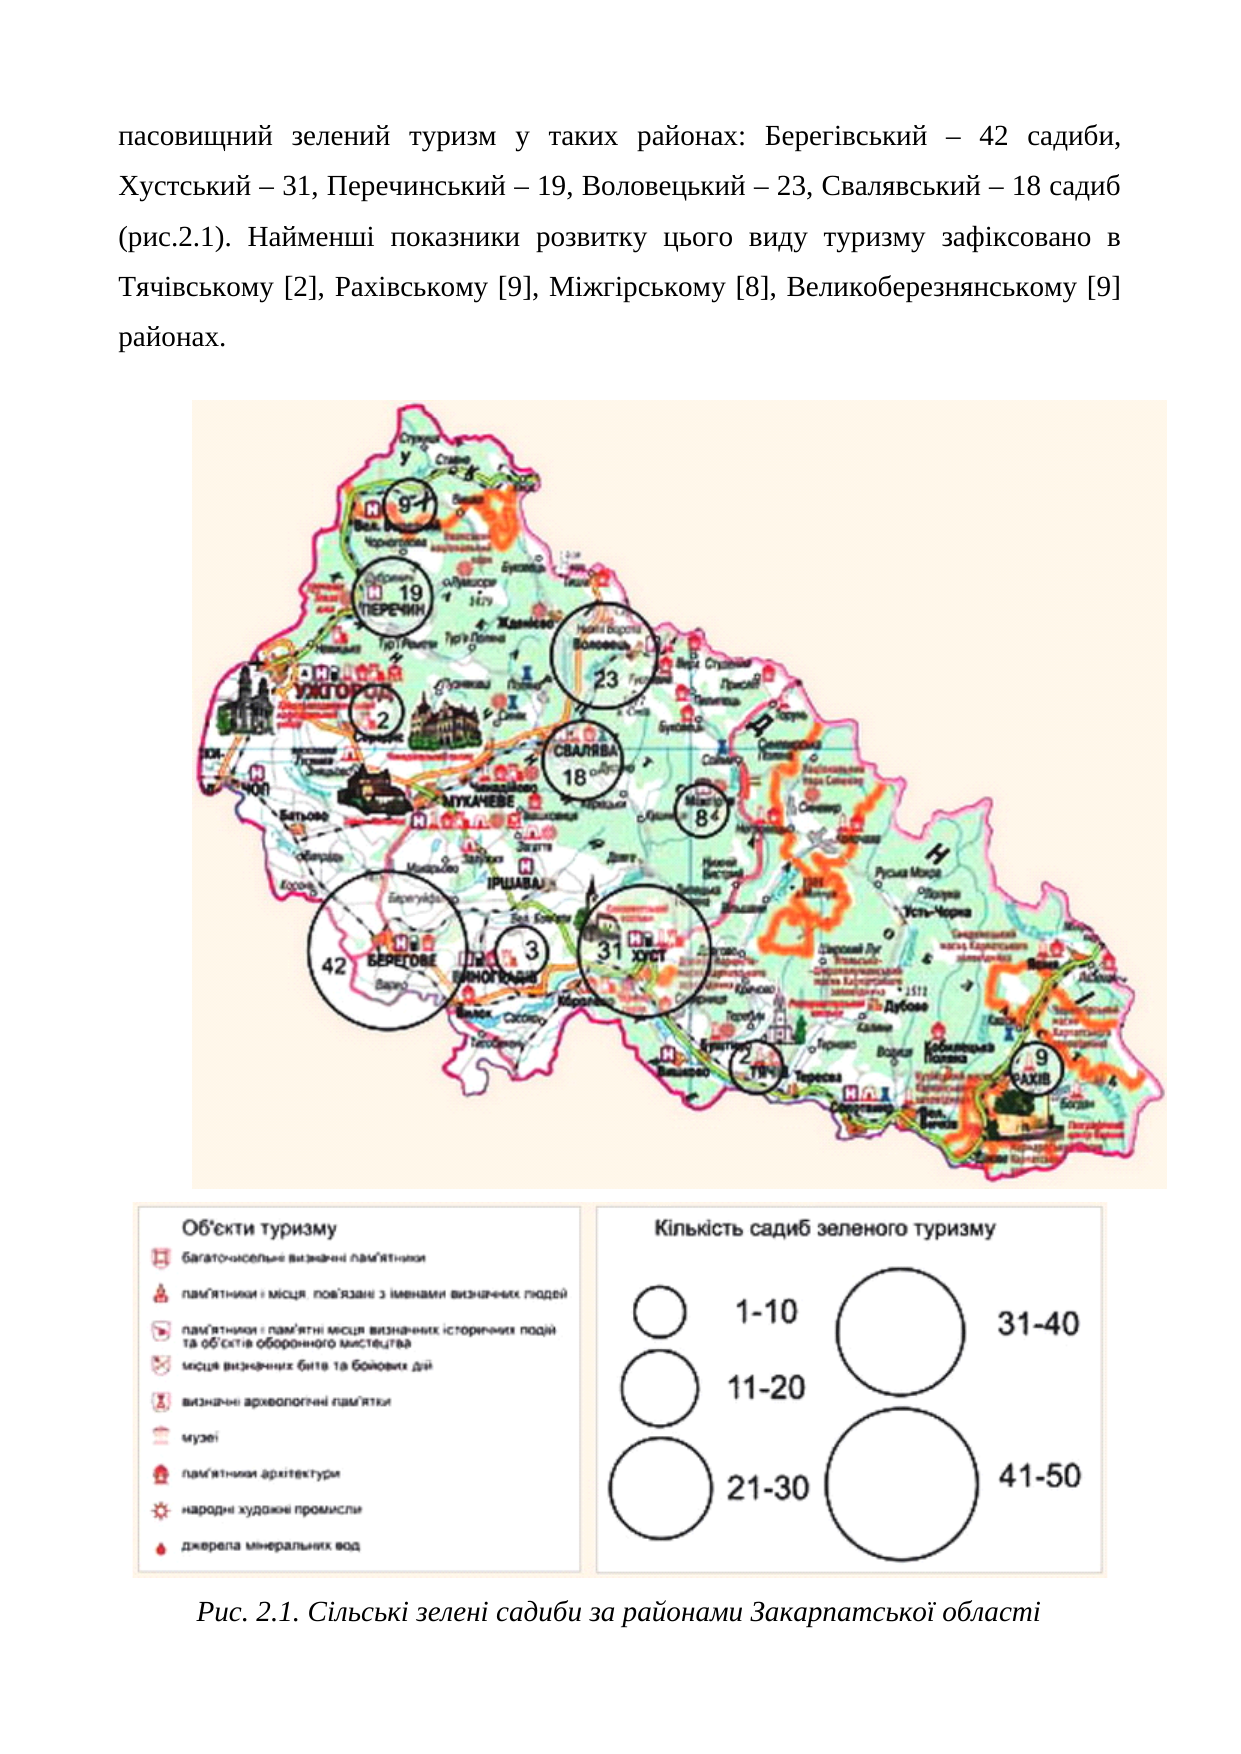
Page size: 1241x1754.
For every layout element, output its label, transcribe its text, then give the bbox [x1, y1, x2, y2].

text Рис. 2.1. Сільські зелені садиби за районами Закарпатської області [118, 401, 1122, 1628]
text пасовищний зелений туризм у таких районах: Берегівський – 42 садиби, Хустський – 31, Перечинський – 19, Воловецький – 23, Свалявський – 18 садиб (рис.2.1). Найменші показники розвитку цього виду туризму зафіксовано в Тячівському [2], Рахівському [9], Міжгірському [8], Великоберезнянському [9] районах. [118, 118, 1122, 353]
